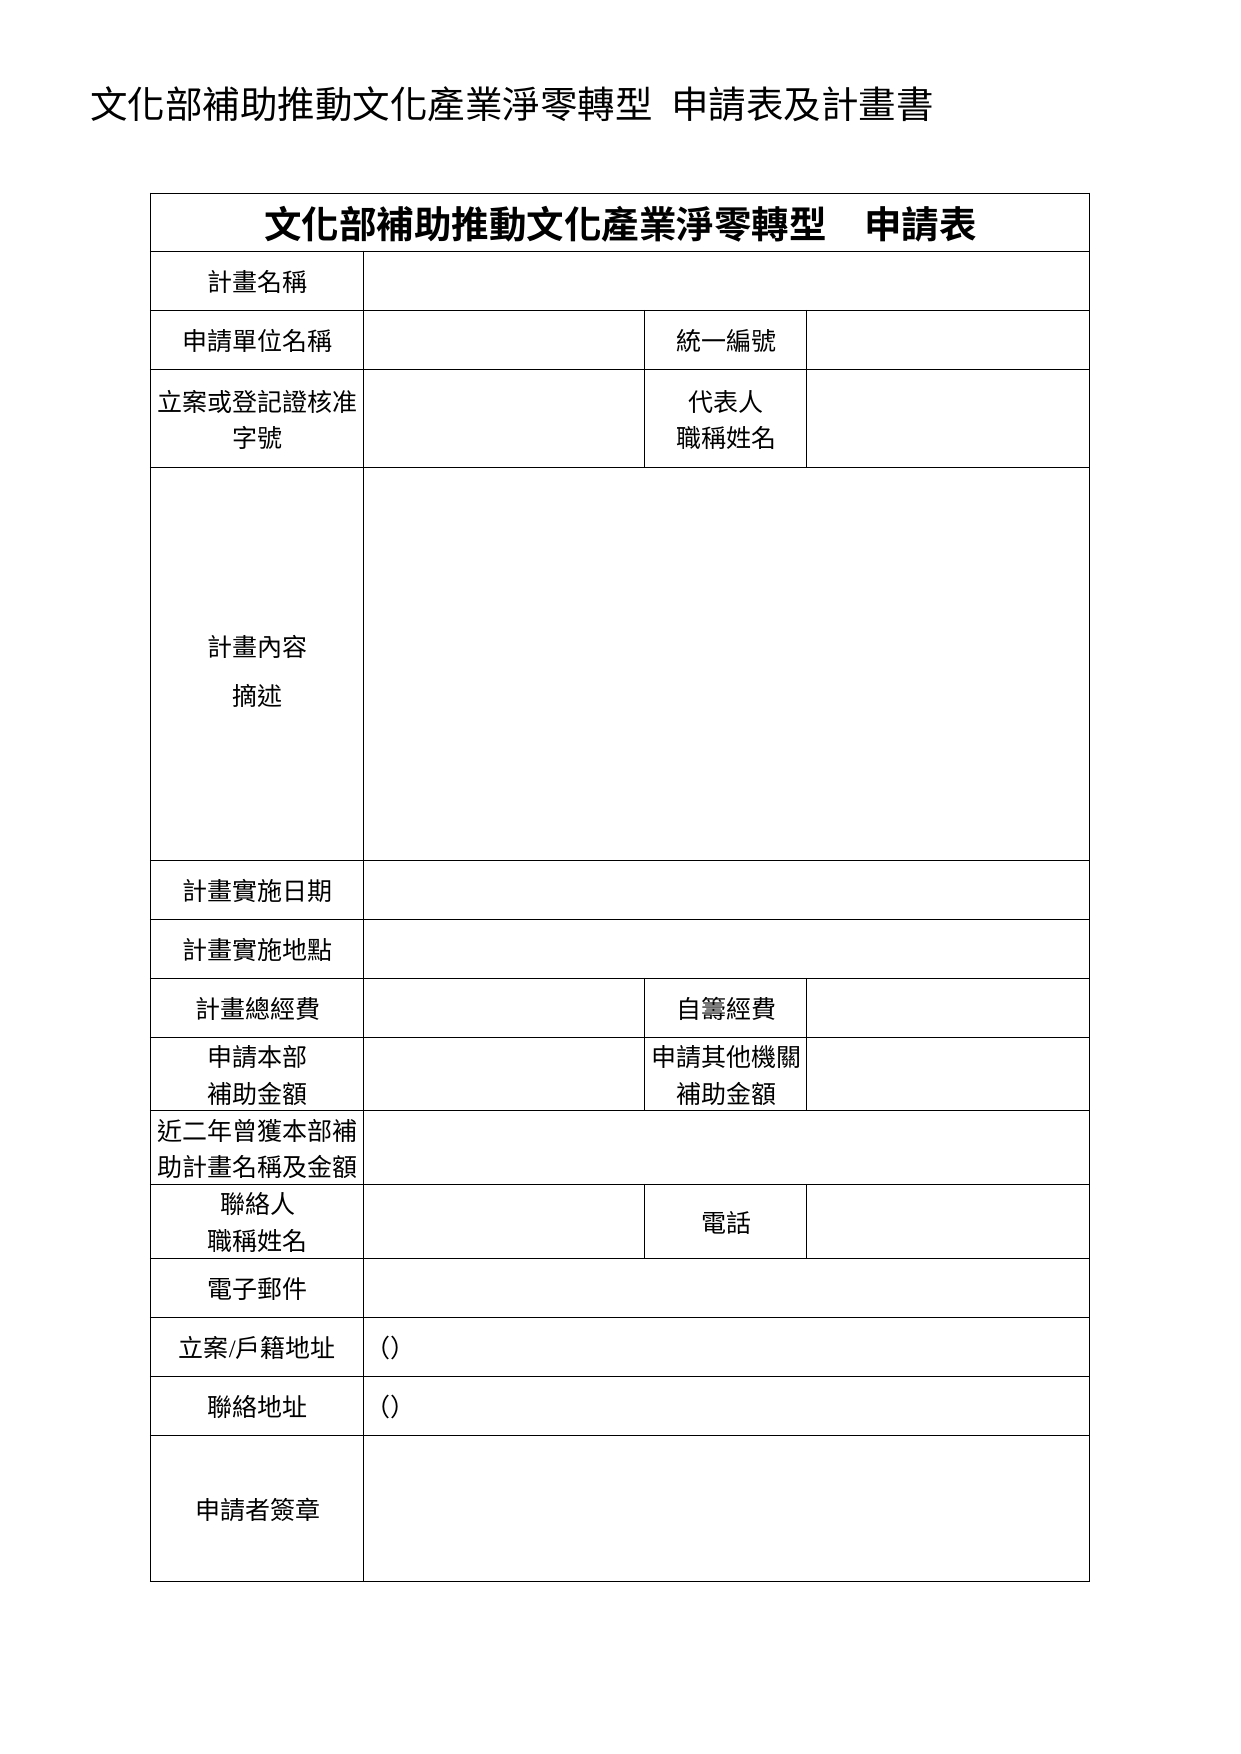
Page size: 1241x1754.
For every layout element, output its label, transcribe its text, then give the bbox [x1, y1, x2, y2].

table_cell 自籌經費 [645, 979, 806, 1037]
table_cell 統一編號 [645, 311, 806, 369]
table_cell 電子郵件 [151, 1259, 363, 1317]
table_cell 申請其他機關補助金額 [645, 1038, 806, 1110]
table_cell [364, 1436, 1089, 1581]
table_cell （） [364, 1377, 1089, 1435]
table_cell 立案/戶籍地址 [151, 1318, 363, 1376]
table_cell [807, 1185, 1089, 1257]
table_cell [364, 1038, 644, 1110]
table_cell [807, 311, 1089, 369]
table_cell 聯絡地址 [151, 1377, 363, 1435]
table_cell 代表人 職稱姓名 [645, 370, 806, 467]
table_header 文化部補助推動文化產業淨零轉型 申請表 [151, 194, 1089, 251]
table_cell [364, 311, 644, 369]
table_cell 計畫內容 摘述 [151, 468, 363, 860]
table_cell [364, 979, 644, 1037]
table_cell 聯絡人 職稱姓名 [151, 1185, 363, 1257]
table_cell [364, 252, 1089, 310]
table_cell 申請者簽章 [151, 1436, 363, 1581]
table_cell [807, 370, 1089, 467]
table_cell [807, 1038, 1089, 1110]
table_cell 電話 [645, 1185, 806, 1257]
table_cell [364, 1185, 644, 1257]
table_cell [364, 920, 1089, 978]
table_cell 計畫實施地點 [151, 920, 363, 978]
table_cell 申請本部 補助金額 [151, 1038, 363, 1110]
table_cell （） [364, 1318, 1089, 1376]
table_cell [807, 979, 1089, 1037]
table_cell [364, 370, 644, 467]
text 文化部補助推動文化產業淨零轉型 申請表及計畫書 [90, 75, 1121, 129]
table_cell 計畫實施日期 [151, 861, 363, 919]
table_cell 申請單位名稱 [151, 311, 363, 369]
table_cell 計畫名稱 [151, 252, 363, 310]
table_cell 計畫總經費 [151, 979, 363, 1037]
table_cell 立案或登記證核准字號 [151, 370, 363, 467]
table_cell [364, 468, 1089, 860]
table_cell [364, 1259, 1089, 1317]
table_cell [364, 1111, 1089, 1184]
table_cell 近二年曾獲本部補助計畫名稱及金額 [151, 1111, 363, 1184]
table_cell [364, 861, 1089, 919]
